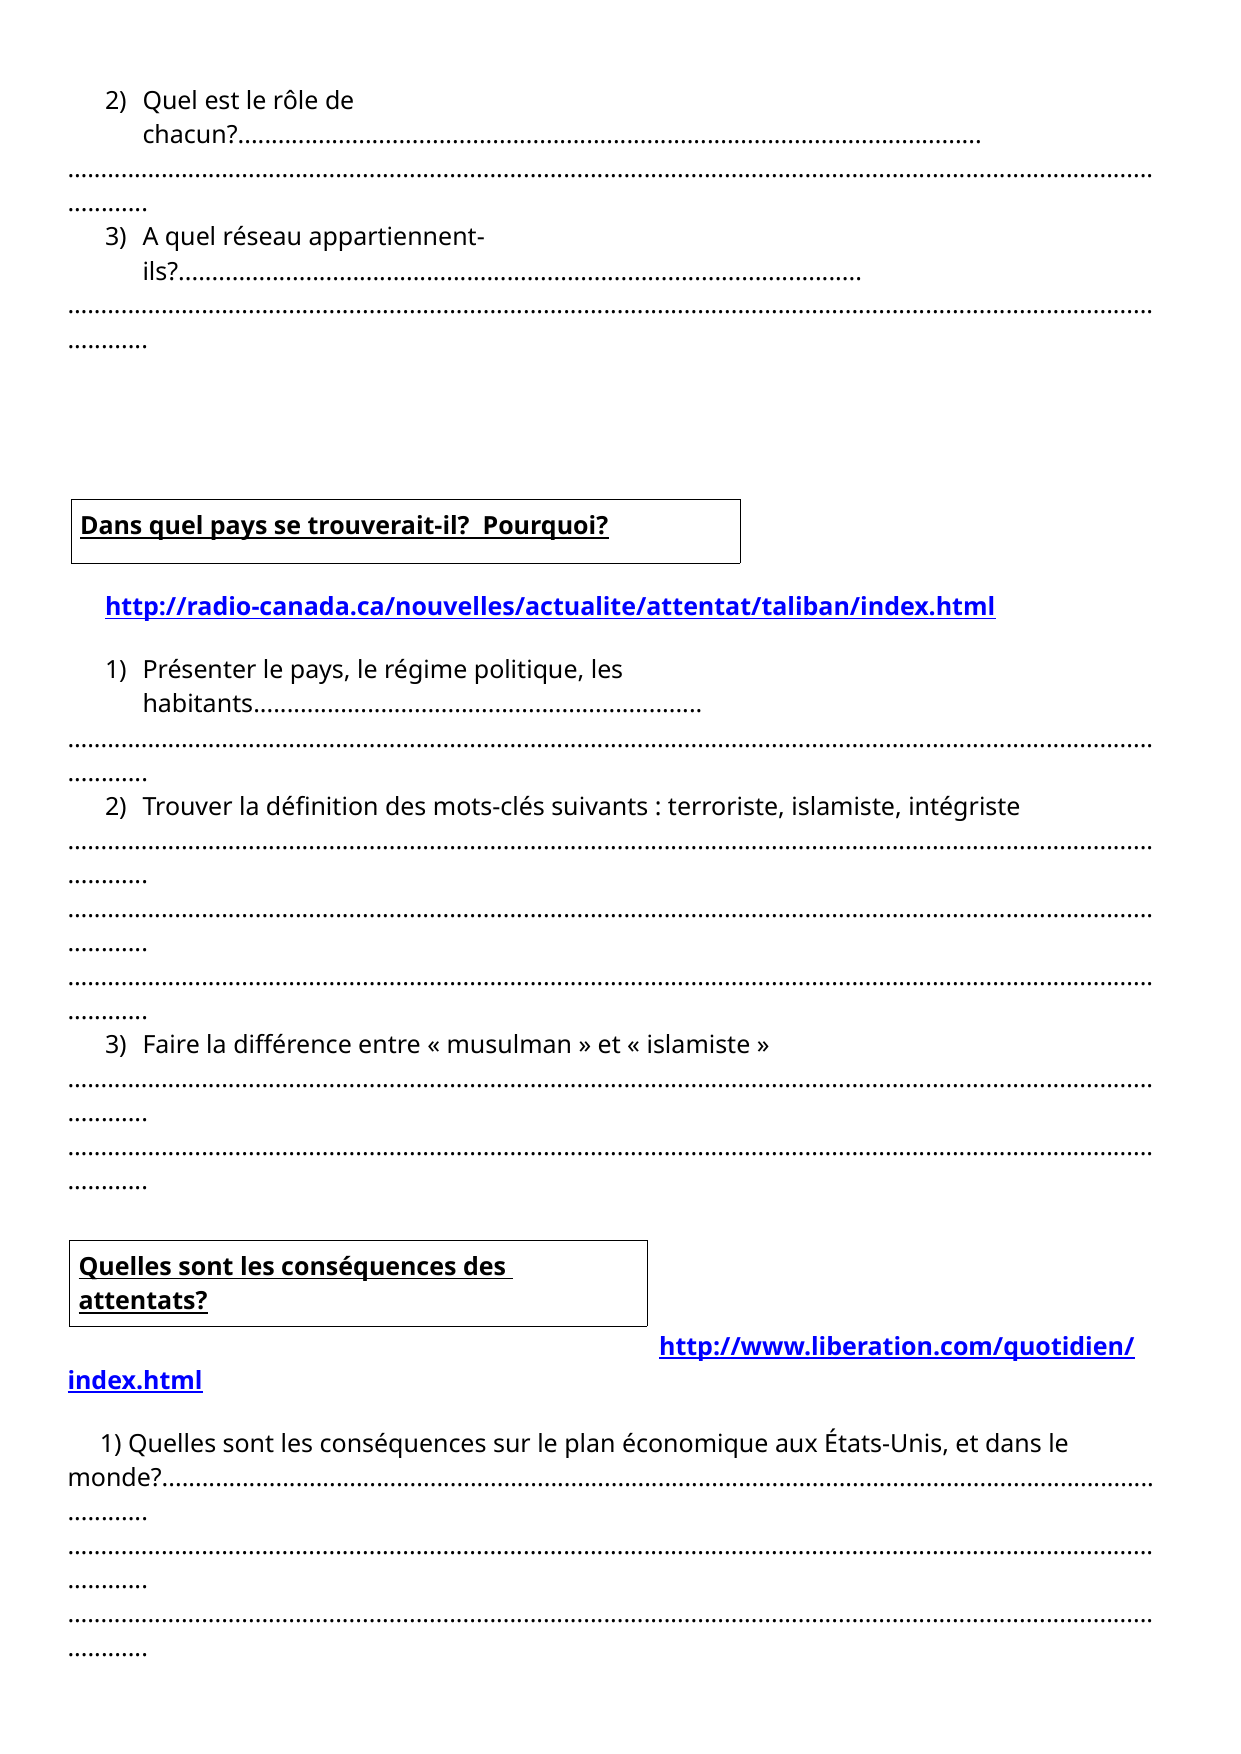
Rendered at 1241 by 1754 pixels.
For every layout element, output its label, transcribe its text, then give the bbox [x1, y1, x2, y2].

text http://www.liberation.com/quotidien/index.html [67, 1328, 1156, 1397]
text …........................................................................................................................................................................... [67, 151, 1156, 219]
list Trouver la définition des mots-clés suivants : terroriste, islamiste, intégriste [105, 788, 1156, 822]
text …........................................................................................................................................................................... [67, 1129, 1156, 1197]
text …........................................................................................................................................................................... [67, 822, 1156, 891]
text …........................................................................................................................................................................... [67, 959, 1156, 1027]
text 1) Quelles sont les conséquences sur le plan économique aux États-Unis, et dans le monde?................................................................................................................................................................ [67, 1426, 1156, 1528]
list Quel est le rôle de chacun?............................................................................................................... [105, 83, 1156, 151]
subtitle http://radio-canada.ca/nouvelles/actualite/attentat/taliban/index.html [67, 589, 1156, 623]
text Quelles sont les conséquences des attentats? [78, 1249, 638, 1317]
text …........................................................................................................................................................................... [67, 1528, 1156, 1596]
text Dans quel pays se trouverait-il? Pourquoi? [80, 508, 731, 542]
list Présenter le pays, le régime politique, les habitants................................................................... [105, 652, 1156, 720]
list A quel réseau appartiennent-ils?...................................................................................................... [105, 219, 1156, 287]
text …........................................................................................................................................................................... [67, 1596, 1156, 1664]
list Faire la différence entre « musulman » et « islamiste » [105, 1027, 1156, 1061]
text …........................................................................................................................................................................... [67, 891, 1156, 959]
text …........................................................................................................................................................................... [67, 1061, 1156, 1129]
text …........................................................................................................................................................................... [67, 720, 1156, 788]
text …........................................................................................................................................................................... [67, 287, 1156, 355]
